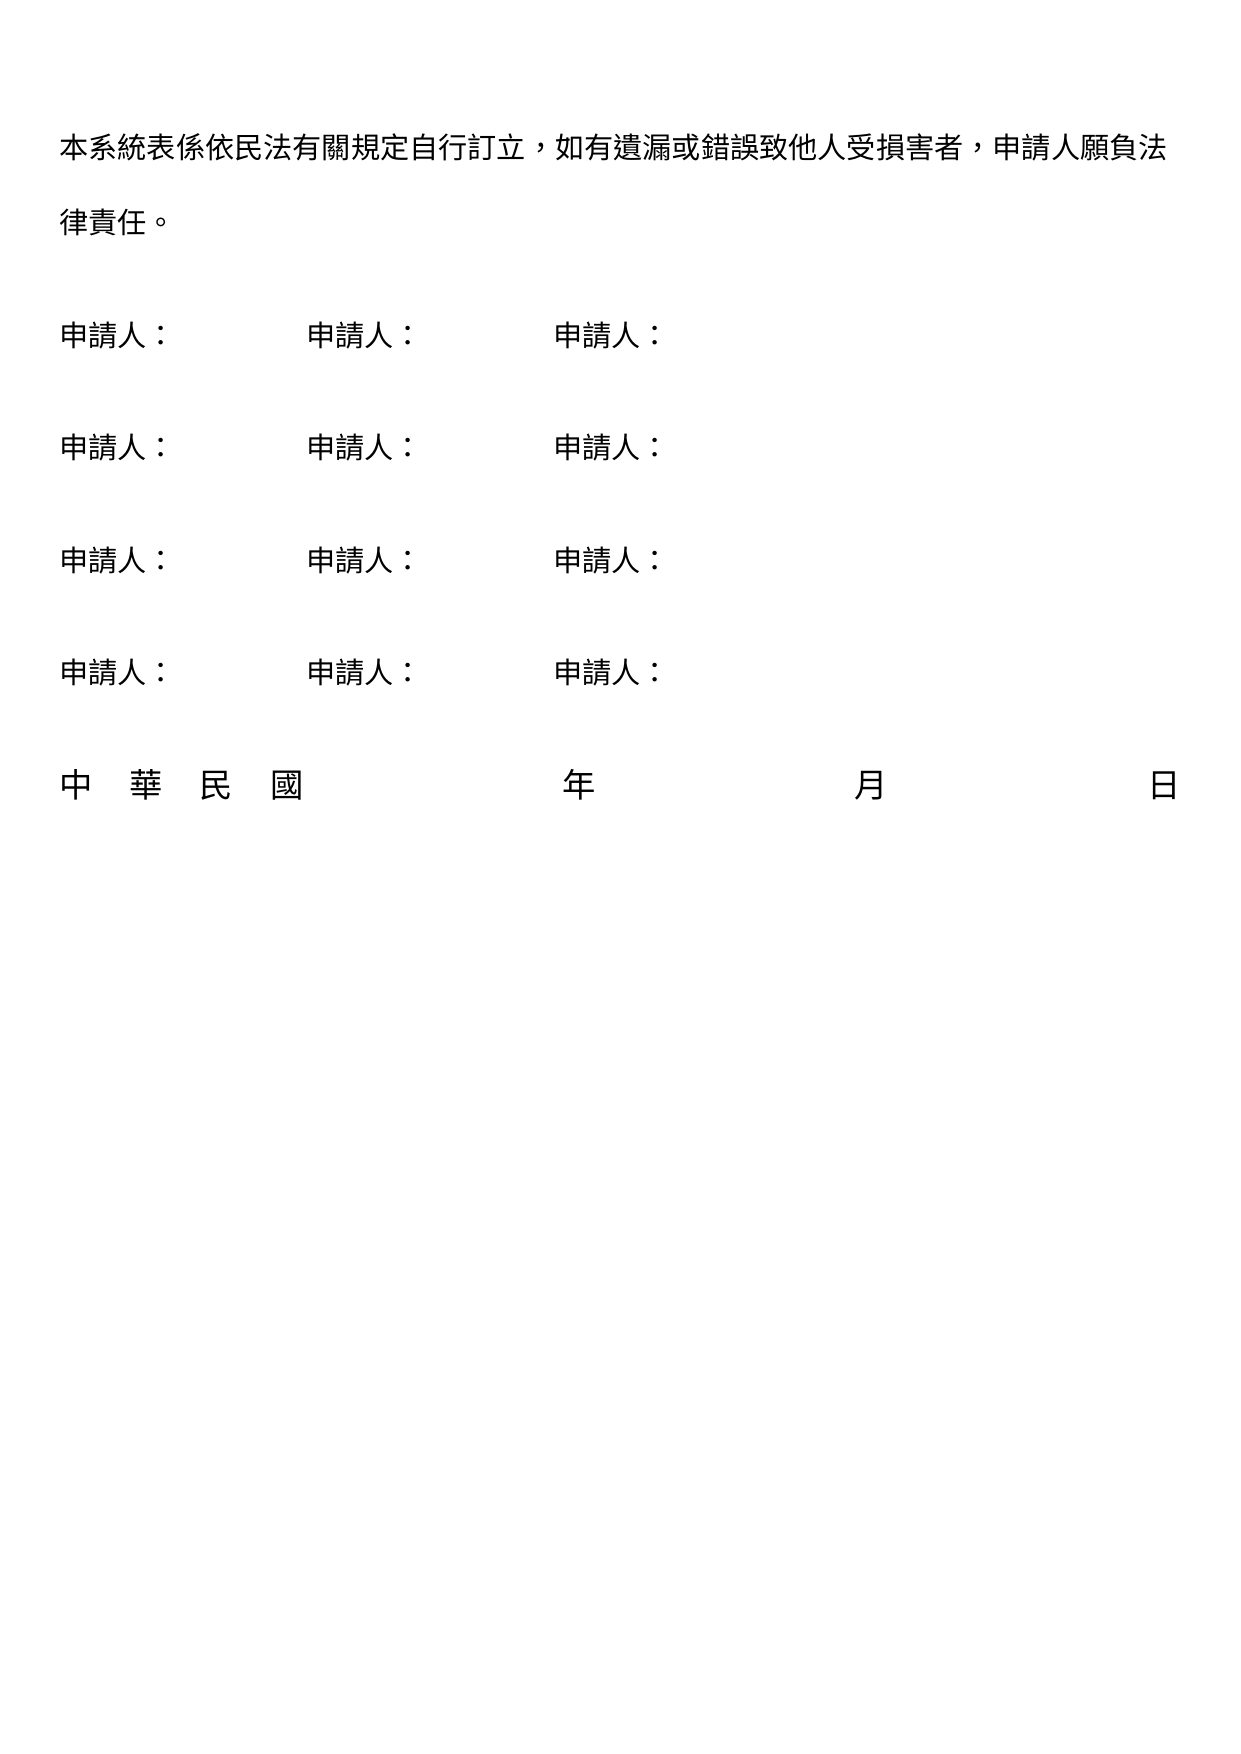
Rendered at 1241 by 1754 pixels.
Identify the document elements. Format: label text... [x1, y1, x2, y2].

text 申請人： 申請人： 申請人： [59, 521, 1181, 596]
text 申請人： 申請人： 申請人： [59, 408, 1181, 483]
text 本系統表係依民法有關規定自行訂立，如有遺漏或錯誤致他人受損害者，申請人願負法律責任。 [59, 108, 1181, 258]
text 申請人： 申請人： 申請人： [59, 633, 1181, 708]
text 申請人： 申請人： 申請人： [59, 296, 1181, 371]
text 中華民國 年 月 日 [59, 746, 1181, 821]
